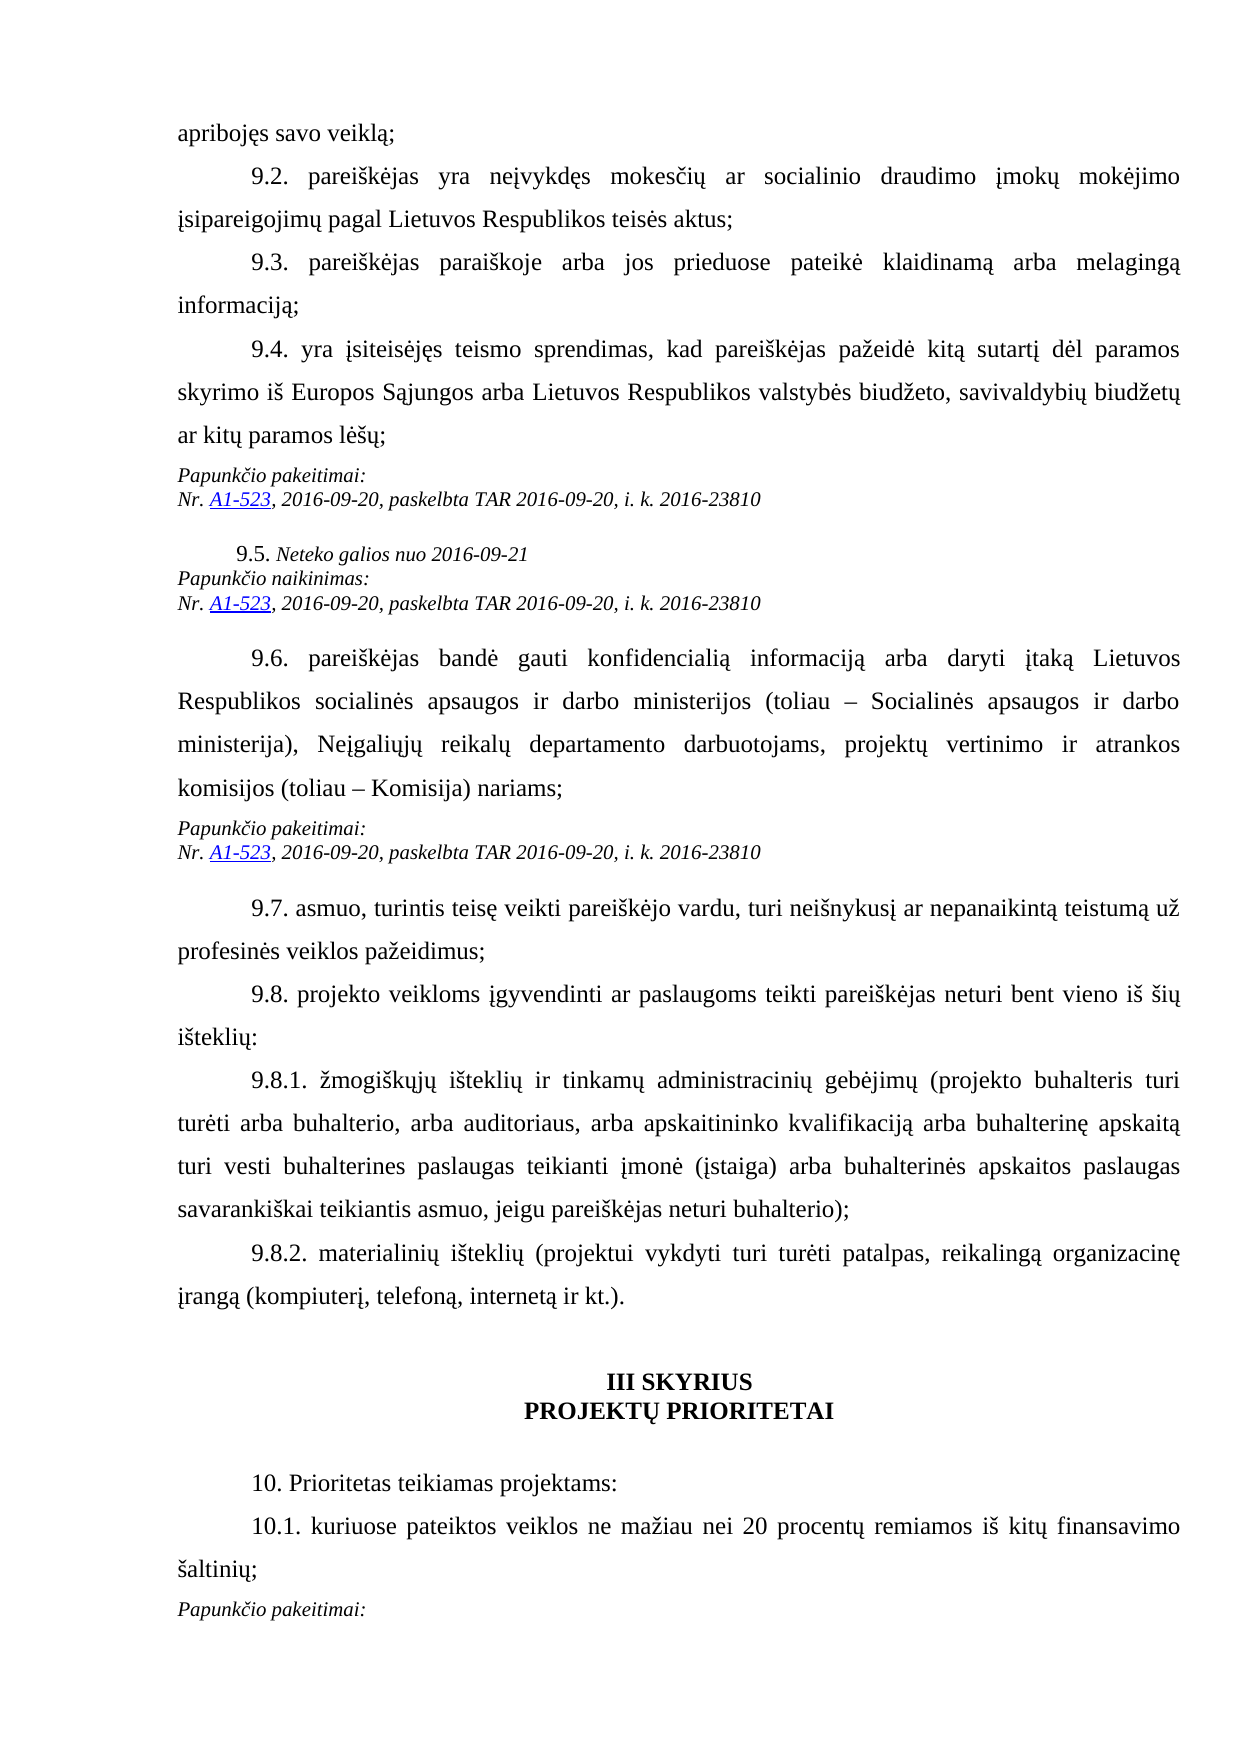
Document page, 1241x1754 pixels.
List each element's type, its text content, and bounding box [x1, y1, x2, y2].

text PROJEKTŲ PRIORITETAI [177, 1396, 1181, 1424]
text Nr. A1-523, 2016-09-20, paskelbta TAR 2016-09-20, i. k. 2016-23810 [177, 590, 1181, 614]
text 9.8.2. materialinių išteklių (projektui vykdyti turi turėti patalpas, reikalingą organizacinę įrangą (kompiuterį, telefoną, internetą ir kt.). [177, 1238, 1181, 1309]
text 9.3. pareiškėjas paraiškoje arba jos prieduose pateikė klaidinamą arba melagingą informaciją; [177, 247, 1181, 319]
text Papunkčio naikinimas: [177, 566, 1181, 590]
text Papunkčio pakeitimai: [177, 463, 1181, 487]
text Papunkčio pakeitimai: [177, 1597, 1181, 1621]
text 9.5. Neteko galios nuo 2016-09-21 [177, 540, 1181, 566]
text 9.7. asmuo, turintis teisę veikti pareiškėjo vardu, turi neišnykusį ar nepanaikintą teistumą už profesinės veiklos pažeidimus; [177, 893, 1181, 964]
text 9.2. pareiškėjas yra neįvykdęs mokesčių ar socialinio draudimo įmokų mokėjimo įsipareigojimų pagal Lietuvos Respublikos teisės aktus; [177, 161, 1181, 233]
text 9.4. yra įsiteisėjęs teismo sprendimas, kad pareiškėjas pažeidė kitą sutartį dėl paramos skyrimo iš Europos Sąjungos arba Lietuvos Respublikos valstybės biudžeto, savivaldybių biudžetų ar kitų paramos lėšų; [177, 334, 1181, 449]
text III SKYRIUS [177, 1367, 1181, 1396]
text Papunkčio pakeitimai: [177, 816, 1181, 840]
text apribojęs savo veiklą; [177, 118, 1181, 147]
text 10.1. kuriuose pateiktos veiklos ne mažiau nei 20 procentų remiamos iš kitų finansavimo šaltinių; [177, 1511, 1181, 1583]
text 9.8.1. žmogiškųjų išteklių ir tinkamų administracinių gebėjimų (projekto buhalteris turi turėti arba buhalterio, arba auditoriaus, arba apskaitininko kvalifikaciją arba buhalterinę apskaitą turi vesti buhalterines paslaugas teikianti įmonė (įstaiga) arba buhalterinės apskaitos paslaugas savarankiškai teikiantis asmuo, jeigu pareiškėjas neturi buhalterio); [177, 1065, 1181, 1223]
text 9.6. pareiškėjas bandė gauti konfidencialią informaciją arba daryti įtaką Lietuvos Respublikos socialinės apsaugos ir darbo ministerijos (toliau – Socialinės apsaugos ir darbo ministerija), Neįgaliųjų reikalų departamento darbuotojams, projektų vertinimo ir atrankos komisijos (toliau – Komisija) nariams; [177, 643, 1181, 801]
text 10. Prioritetas teikiamas projektams: [248, 1468, 1181, 1496]
text 9.8. projekto veikloms įgyvendinti ar paslaugoms teikti pareiškėjas neturi bent vieno iš šių išteklių: [177, 979, 1181, 1051]
text Nr. A1-523, 2016-09-20, paskelbta TAR 2016-09-20, i. k. 2016-23810 [177, 840, 1181, 864]
text Nr. A1-523, 2016-09-20, paskelbta TAR 2016-09-20, i. k. 2016-23810 [177, 487, 1181, 511]
